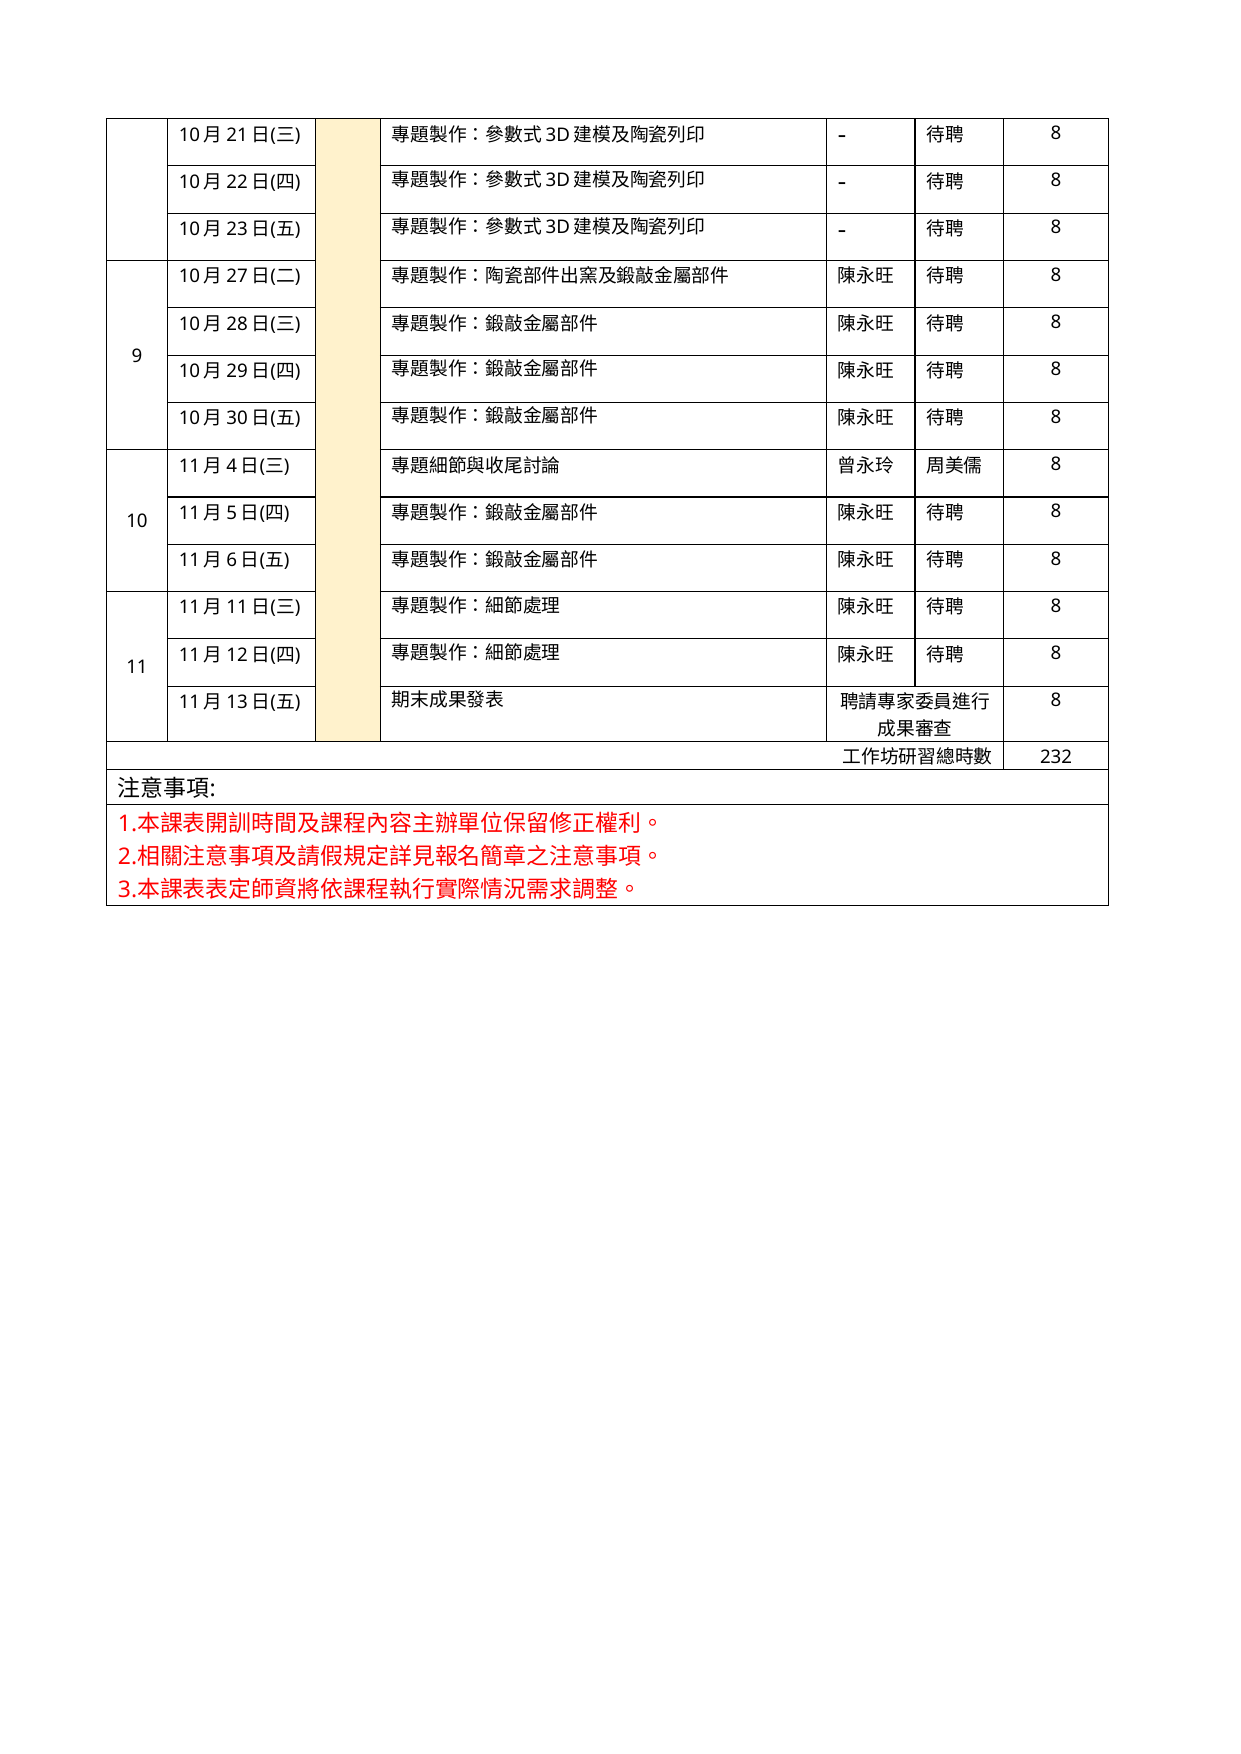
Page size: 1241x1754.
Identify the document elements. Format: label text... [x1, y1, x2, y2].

table_cell 10 [107, 450, 167, 591]
table_cell 專題製作：鍛敲金屬部件 [381, 545, 826, 591]
table_cell [107, 119, 167, 260]
table_cell 10月30日(五) [168, 403, 315, 449]
table_cell 陳永旺 [827, 545, 914, 591]
table_cell 待聘 [916, 639, 1003, 686]
table_cell 11月11日(三) [168, 592, 315, 638]
table_cell 11月12日(四) [168, 639, 315, 686]
table_cell 待聘 [916, 166, 1003, 213]
table_cell 專題製作：參數式3D建模及陶瓷列印 [381, 119, 826, 165]
table_cell 陳永旺 [827, 356, 914, 402]
table_cell 專題細節與收尾討論 [381, 450, 826, 496]
table_cell 10月28日(三) [168, 308, 315, 354]
table_cell 10月23日(五) [168, 214, 315, 260]
table_cell 待聘 [916, 356, 1003, 402]
table_cell 8 [1004, 166, 1108, 213]
table_cell 8 [1004, 356, 1108, 402]
table_cell 8 [1004, 214, 1108, 260]
table_cell - [827, 166, 914, 213]
table_cell 8 [1004, 450, 1108, 496]
table_cell 8 [1004, 498, 1108, 544]
table_cell 8 [1004, 308, 1108, 354]
table_cell 11 [107, 592, 167, 741]
table_cell 陳永旺 [827, 592, 914, 638]
table_cell 待聘 [916, 308, 1003, 354]
table_cell 待聘 [916, 119, 1003, 165]
table_cell 11月4日(三) [168, 450, 315, 496]
table_cell - [827, 119, 914, 165]
table_cell 8 [1004, 403, 1108, 449]
table_cell 8 [1004, 639, 1108, 686]
table_cell 陳永旺 [827, 403, 914, 449]
table_cell 10月22日(四) [168, 166, 315, 213]
table_cell 工作坊主題專題 [316, 119, 380, 741]
table_cell - [827, 214, 914, 260]
table_cell 陳永旺 [827, 308, 914, 354]
table_cell 待聘 [916, 214, 1003, 260]
table_cell 待聘 [916, 261, 1003, 307]
table_cell 曾永玲 [827, 450, 914, 496]
table_cell 10月27日(二) [168, 261, 315, 307]
table_cell 待聘 [916, 403, 1003, 449]
table_cell 待聘 [916, 592, 1003, 638]
table_cell 11月13日(五) [168, 687, 315, 741]
table_cell 8 [1004, 545, 1108, 591]
table_cell 專題製作：參數式3D建模及陶瓷列印 [381, 166, 826, 213]
table_cell 專題製作：鍛敲金屬部件 [381, 403, 826, 449]
table_cell 專題製作：細節處理 [381, 592, 826, 638]
table_cell 8 [1004, 592, 1108, 638]
table_cell 10月29日(四) [168, 356, 315, 402]
table_cell 專題製作：鍛敲金屬部件 [381, 498, 826, 544]
table_cell 陳永旺 [827, 498, 914, 544]
table_cell 陳永旺 [827, 639, 914, 686]
table_cell 10月21日(三) [168, 119, 315, 165]
table_cell 周美儒 [916, 450, 1003, 496]
table_cell 注意事項: [107, 770, 1108, 804]
table_cell 8 [1004, 687, 1108, 741]
table_cell 期末成果發表 [381, 687, 826, 741]
table_cell 專題製作：陶瓷部件出窯及鍛敲金屬部件 [381, 261, 826, 307]
table_cell 1.本課表開訓時間及課程內容主辦單位保留修正權利。 2.相關注意事項及請假規定詳見報名簡章之注意事項。 3.本課表表定師資將依課程執行實際情況需求調整。 [107, 805, 1108, 905]
table_cell 待聘 [916, 545, 1003, 591]
table_cell 工作坊研習總時數 [107, 742, 1003, 769]
table_cell 專題製作：鍛敲金屬部件 [381, 356, 826, 402]
table_cell 11月5日(四) [168, 498, 315, 544]
table_cell 陳永旺 [827, 261, 914, 307]
table_cell 專題製作：細節處理 [381, 639, 826, 686]
table_cell 11月6日(五) [168, 545, 315, 591]
table_cell 8 [1004, 261, 1108, 307]
table_cell 專題製作：參數式3D建模及陶瓷列印 [381, 214, 826, 260]
table_cell 232 [1004, 742, 1108, 769]
table_cell 8 [1004, 119, 1108, 165]
table_cell 9 [107, 261, 167, 449]
table_cell 專題製作：鍛敲金屬部件 [381, 308, 826, 354]
table_cell 聘請專家委員進行 成果審查 [827, 687, 1003, 741]
table_cell 待聘 [916, 498, 1003, 544]
